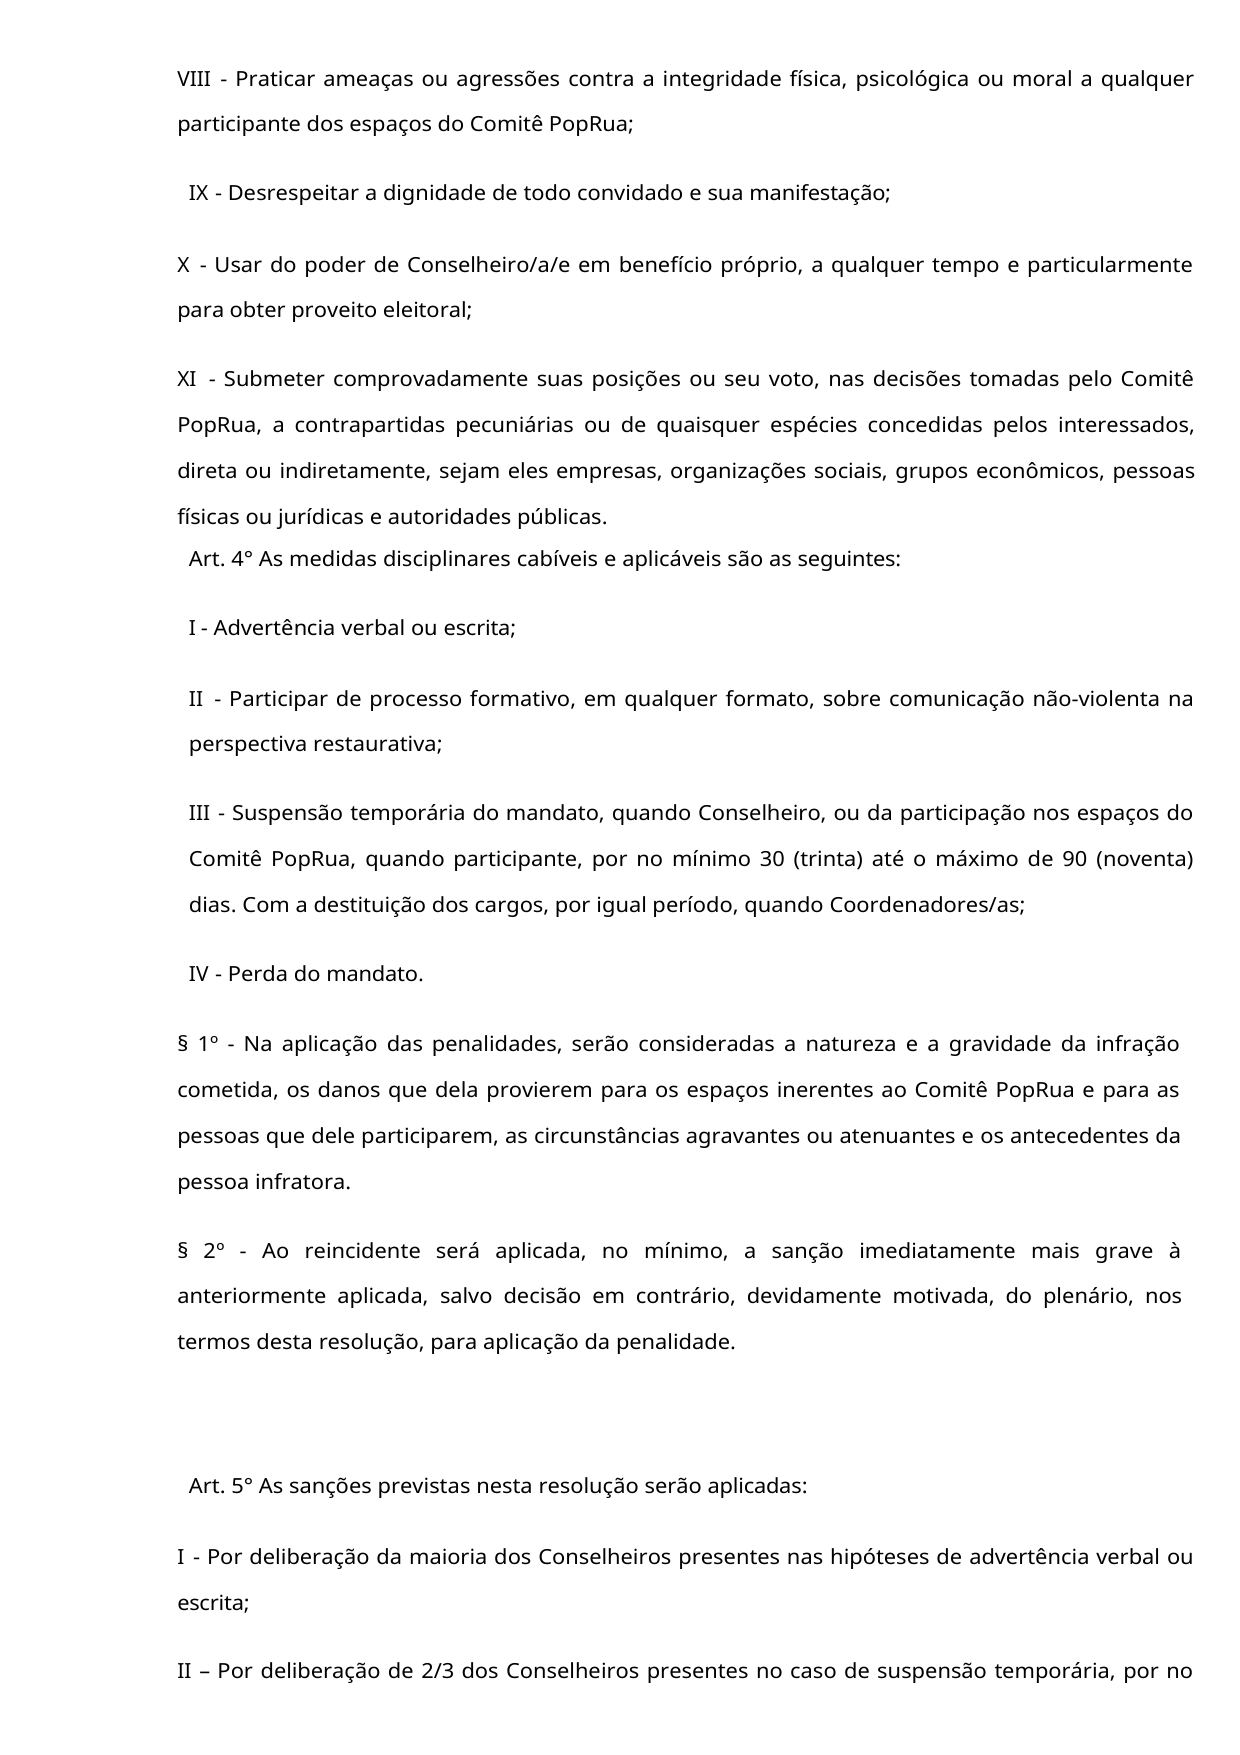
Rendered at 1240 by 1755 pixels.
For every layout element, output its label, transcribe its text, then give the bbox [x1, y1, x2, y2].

text § 2º - Ao reincidente será aplicada, no mínimo, a sanção imediatamente mais grave à anteriormente aplicada, salvo decisão em contrário, devidamente motivada, do plenário, nos termos desta resolução, para aplicação da penalidade. [177, 1236, 1182, 1355]
list - Usar do poder de Conselheiro/a/e em benefício próprio, a qualquer tempo e particularmente para obter proveito eleitoral; [177, 250, 1195, 324]
list - Por deliberação da maioria dos Conselheiros presentes nas hipóteses de advertência verbal ou escrita; [177, 1542, 1195, 1616]
list – Por deliberação de 2/3 dos Conselheiros presentes no caso de suspensão temporária, por no [177, 1656, 1195, 1684]
list - Advertência verbal ou escrita; [189, 613, 1195, 642]
list - Suspensão temporária do mandato, quando Conselheiro, ou da participação nos espaços do Comitê PopRua, quando participante, por no mínimo 30 (trinta) até o máximo de 90 (noventa) dias. Com a destituição dos cargos, por igual período, quando Coordenadores/as; [189, 798, 1195, 919]
text Art. 5° As sanções previstas nesta resolução serão aplicadas: [189, 1472, 1195, 1500]
list - Participar de processo formativo, em qualquer formato, sobre comunicação não-violenta na perspectiva restaurativa; [189, 684, 1195, 758]
list - Praticar ameaças ou agressões contra a integridade física, psicológica ou moral a qualquer participante dos espaços do Comitê PopRua; [177, 64, 1195, 138]
list - Perda do mandato. [189, 959, 1195, 987]
text Art. 4° As medidas disciplinares cabíveis e aplicáveis são as seguintes: [189, 548, 1195, 571]
text § 1º - Na aplicação das penalidades, serão consideradas a natureza e a gravidade da infração cometida, os danos que dela provierem para os espaços inerentes ao Comitê PopRua e para as pessoas que dele participarem, as circunstâncias agravantes ou atenuantes e os antecedentes da pessoa infratora. [177, 1029, 1182, 1196]
list - Desrespeitar a dignidade de todo convidado e sua manifestação; [189, 178, 1195, 206]
list - Submeter comprovadamente suas posições ou seu voto, nas decisões tomadas pelo Comitê PopRua, a contrapartidas pecuniárias ou de quaisquer espécies concedidas pelos interessados, direta ou indiretamente, sejam eles empresas, organizações sociais, grupos econômicos, pessoas físicas ou jurídicas e autoridades públicas. [177, 364, 1195, 530]
